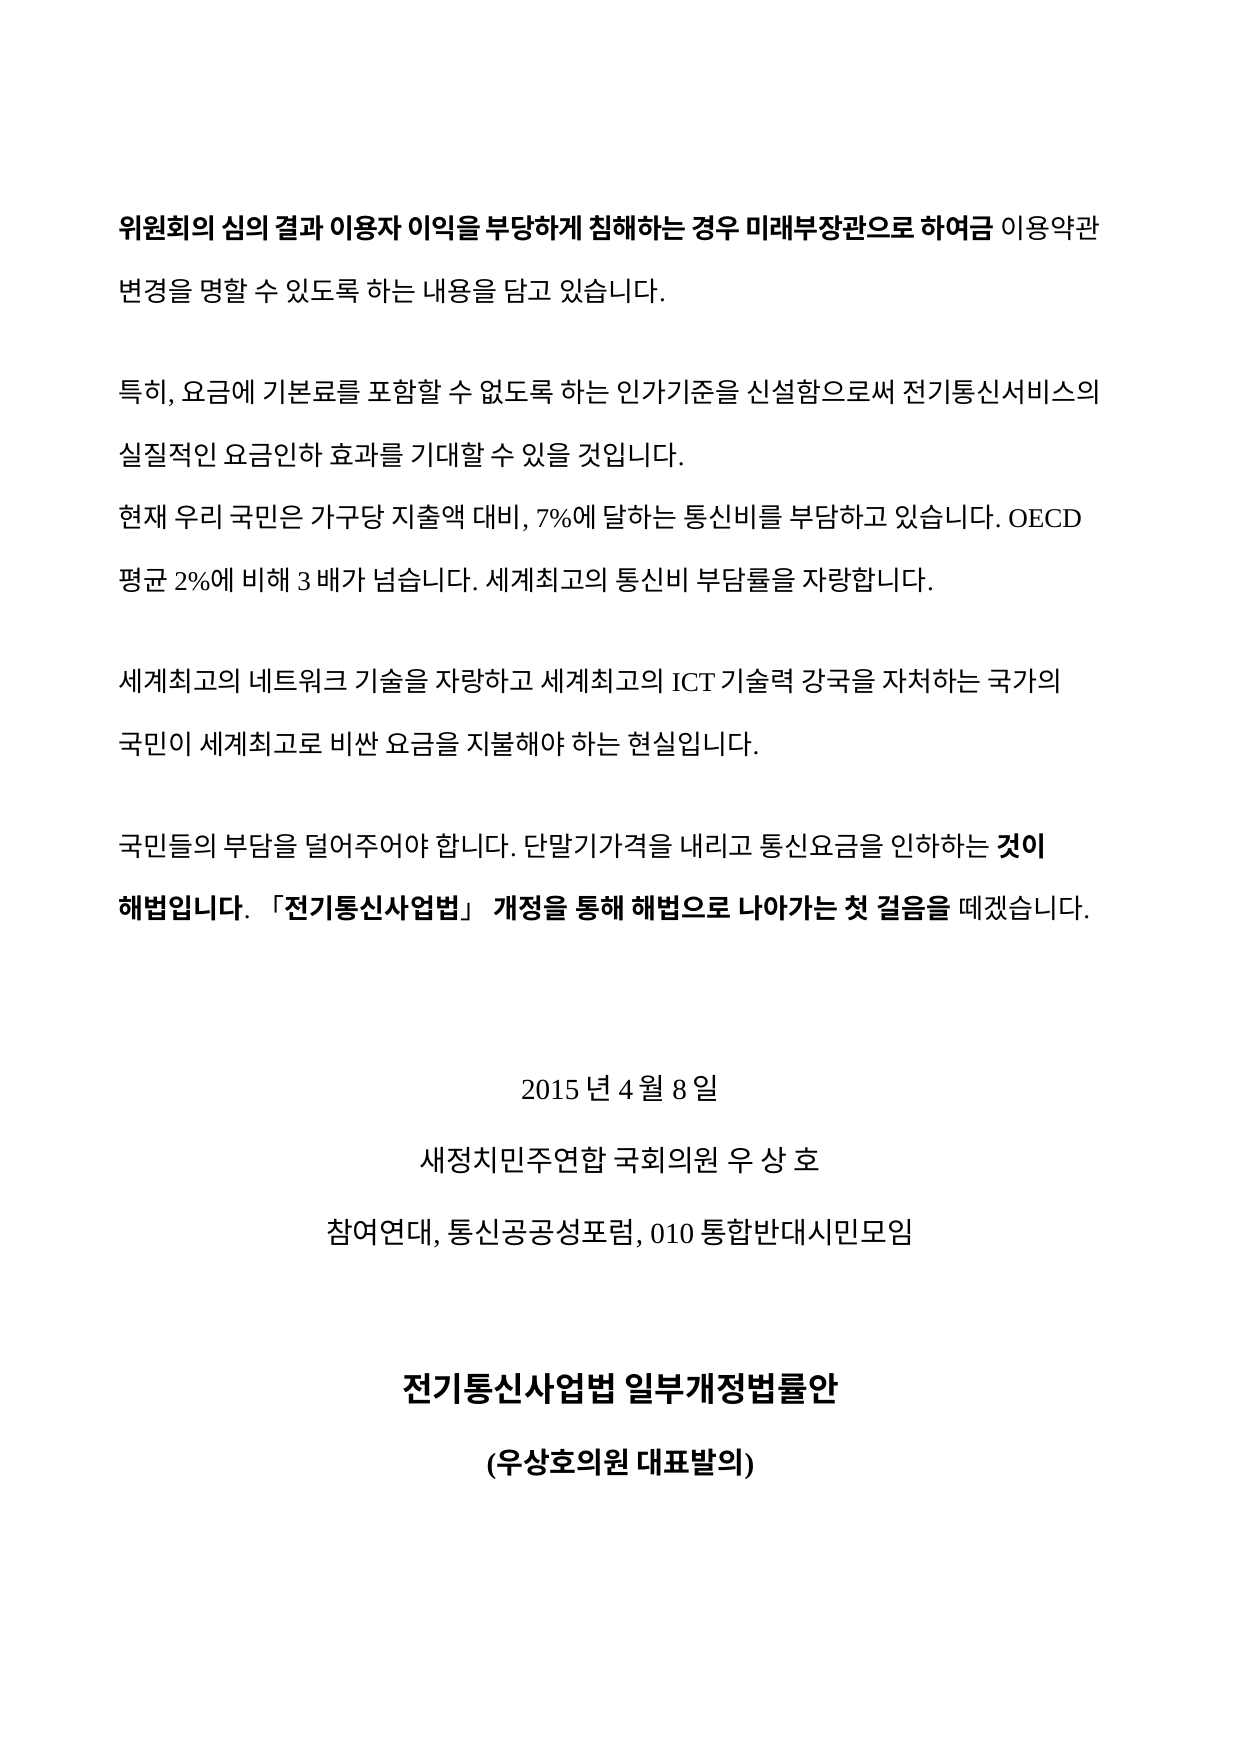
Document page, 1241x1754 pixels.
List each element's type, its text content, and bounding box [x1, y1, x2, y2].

text 전기통신사업법 일부개정법률안 [118, 1363, 1122, 1411]
text (우상호의원 대표발의) [118, 1440, 1122, 1482]
text 위원회의 심의 결과 이용자 이익을 부당하게 침해하는 경우 미래부장관으로 하여금 이용약관 변경을 명할 수 있도록 하는 내용을 담고 있습니다. [118, 207, 1122, 309]
text 새정치민주연합 국회의원 우 상 호 [118, 1137, 1122, 1179]
text 참여연대, 통신공공성포럼, 010통합반대시민모임 [118, 1209, 1122, 1251]
text 현재 우리 국민은 가구당 지출액 대비, 7%에 달하는 통신비를 부담하고 있습니다. OECD 평균 2%에 비해 3배가 넘습니다. 세계최고의 통신비 부담률을 자랑합니다. [118, 496, 1122, 598]
text 특히, 요금에 기본료를 포함할 수 없도록 하는 인가기준을 신설함으로써 전기통신서비스의 실질적인 요금인하 효과를 기대할 수 있을 것입니다. [118, 371, 1122, 473]
text 국민들의 부담을 덜어주어야 합니다. 단말기가격을 내리고 통신요금을 인하하는 것이 해법입니다. 「전기통신사업법」 개정을 통해 해법으로 나아가는 첫 걸음을 떼겠습니다. [118, 824, 1122, 927]
text 2015년 4월 8일 [118, 1065, 1122, 1108]
text 세계최고의 네트워크 기술을 자랑하고 세계최고의 ICT기술력 강국을 자처하는 국가의 국민이 세계최고로 비싼 요금을 지불해야 하는 현실입니다. [118, 660, 1122, 762]
